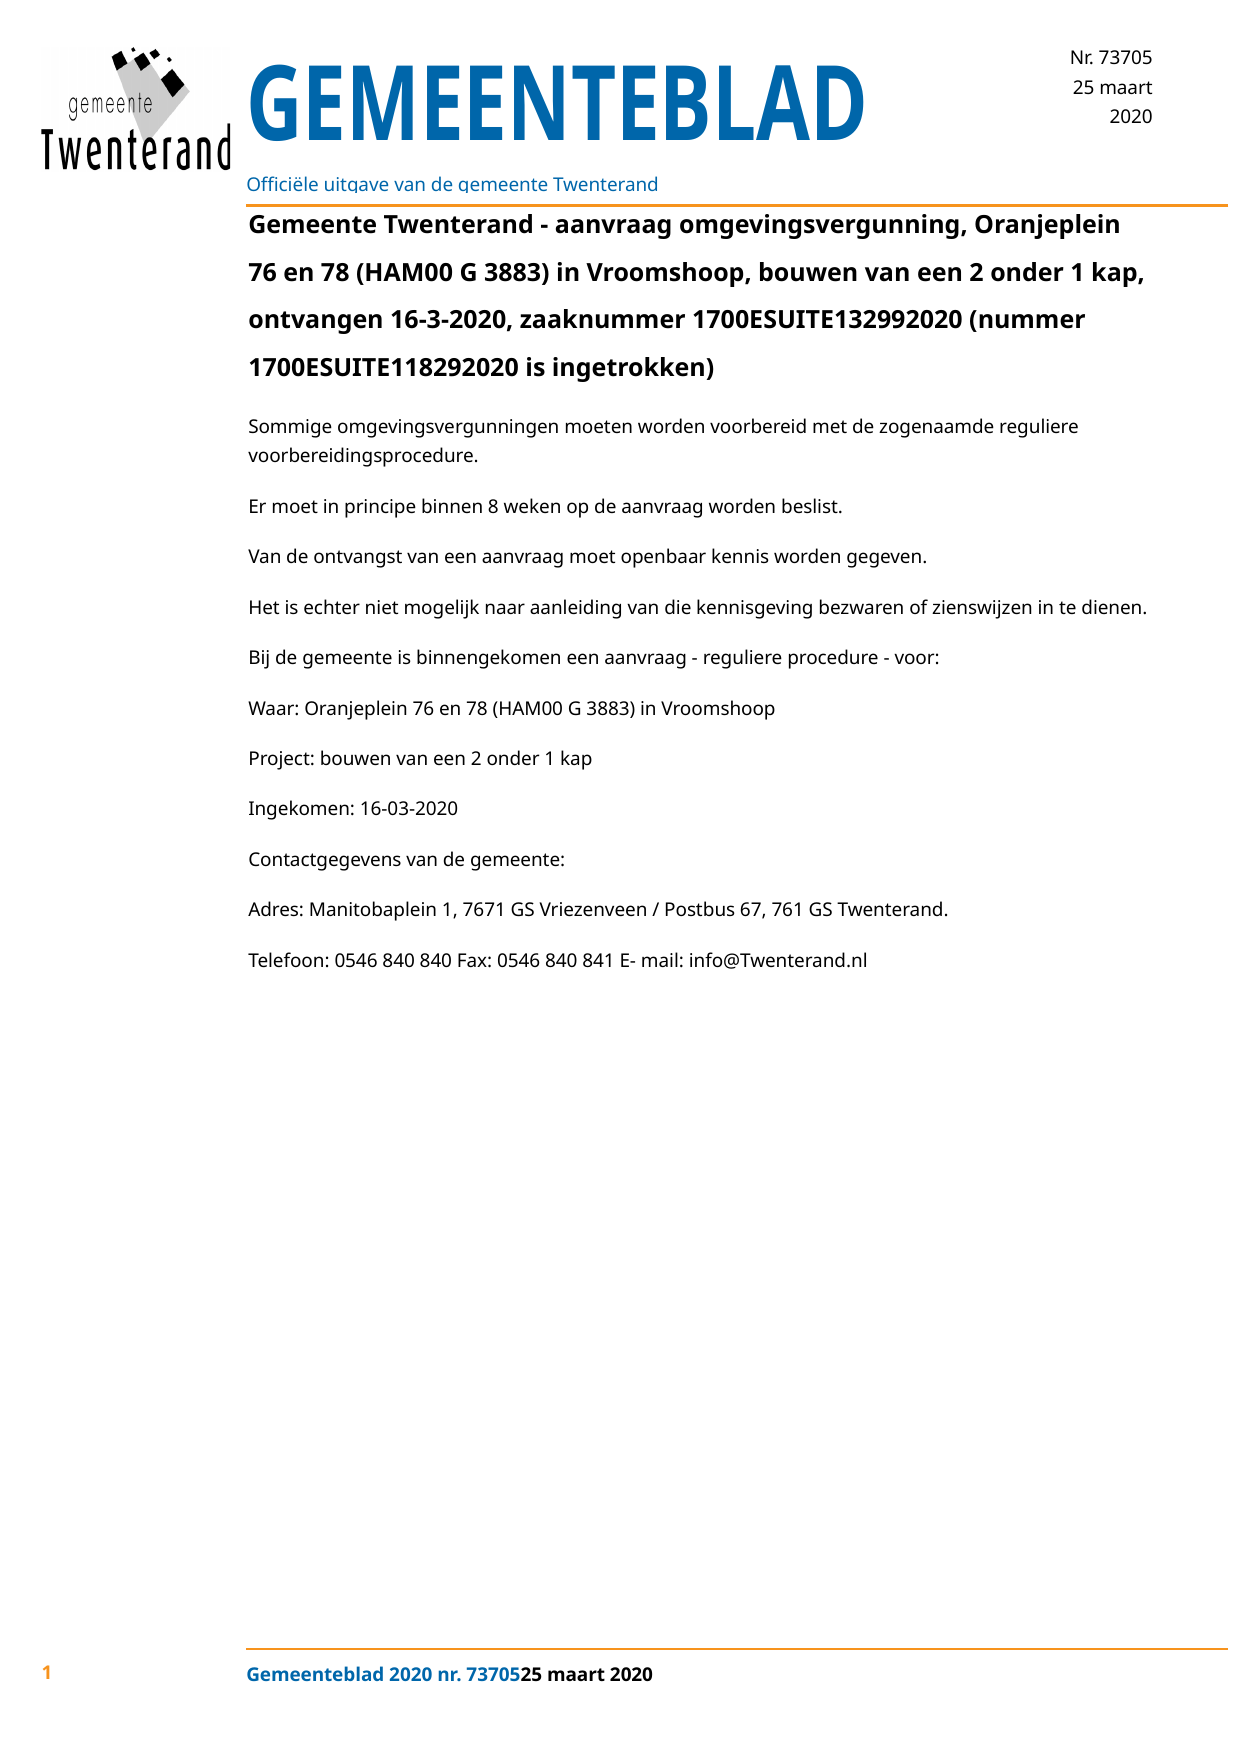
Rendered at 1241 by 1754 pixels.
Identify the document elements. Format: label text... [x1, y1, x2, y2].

text Contactgegevens van de gemeente: [248, 846, 1152, 872]
text Bij de gemeente is binnengekomen een aanvraag - reguliere procedure - voor: [248, 644, 1152, 670]
text Het is echter niet mogelijk naar aanleiding van die kennisgeving bezwaren of zienswijzen in te dienen. [248, 594, 1152, 620]
text Sommige omgevingsvergunningen moeten worden voorbereid met de zogenaamde reguliere voorbereidingsprocedure. [248, 413, 1152, 468]
picture [41, 47, 231, 172]
text Van de ontvangst van een aanvraag moet openbaar kennis worden gegeven. [248, 543, 1152, 569]
text Gemeente Twenterand - aanvraag omgevingsvergunning, Oranjeplein 76 en 78 (HAM00 G 3883) in Vroomshoop, bouwen van een 2 onder 1 kap, ontvangen 16-3-2020, zaaknummer 1700ESUITE132992020 (nummer 1700ESUITE118292020 is ingetrokken) [248, 207, 1152, 384]
text Telefoon: 0546 840 840 Fax: 0546 840 841 E- mail: info@Twenterand.nl [248, 947, 1152, 973]
text Waar: Oranjeplein 76 en 78 (HAM00 G 3883) in Vroomshoop [248, 695, 1152, 721]
text Project: bouwen van een 2 onder 1 kap [248, 745, 1152, 771]
text Er moet in principe binnen 8 weken op de aanvraag worden beslist. [248, 493, 1152, 519]
text Adres: Manitobaplein 1, 7671 GS Vriezenveen / Postbus 67, 761 GS Twenterand. [248, 896, 1152, 922]
text Ingekomen: 16-03-2020 [248, 796, 1152, 821]
